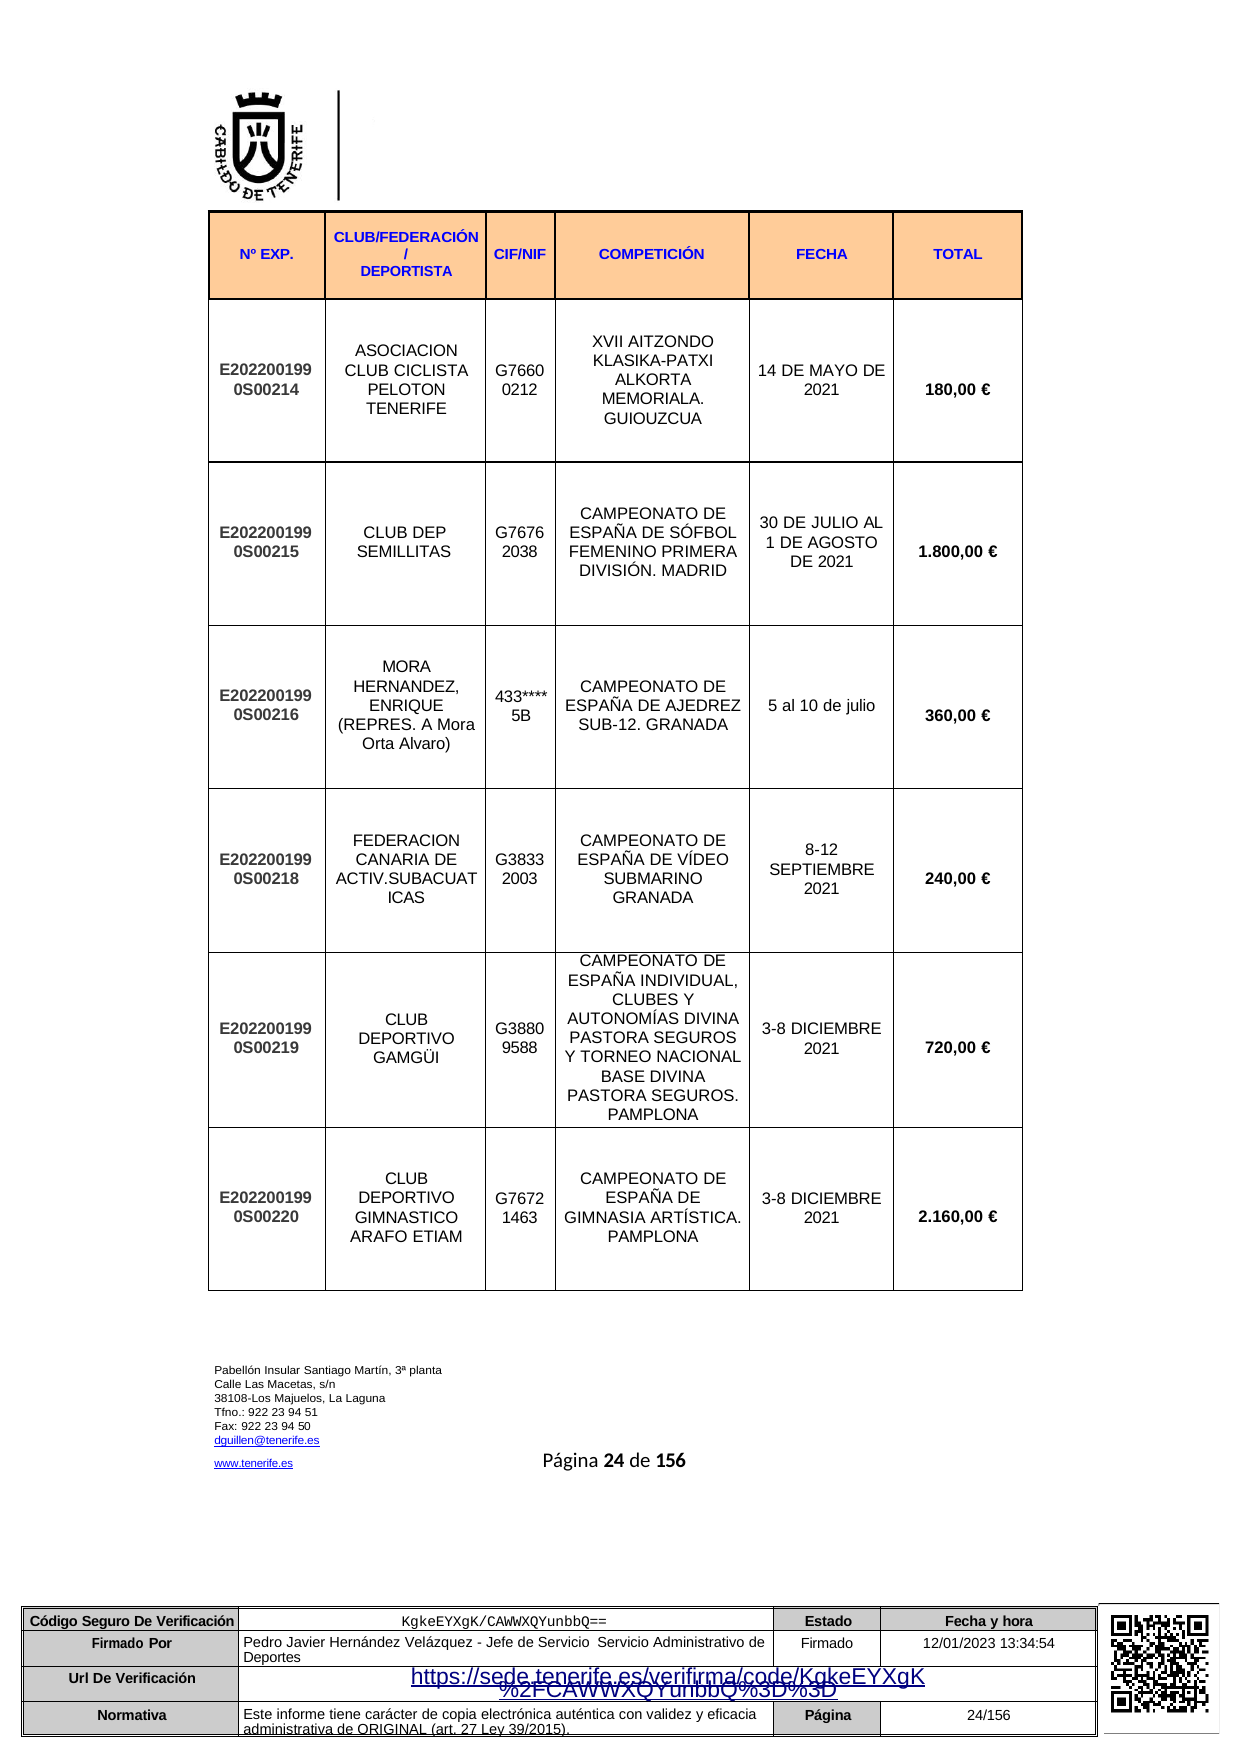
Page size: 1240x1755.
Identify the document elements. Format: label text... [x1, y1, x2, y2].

table_header TOTAL [894, 213, 1021, 298]
table_cell G7672 1463 [486, 1128, 555, 1290]
table_cell 2.160,00 € [894, 1128, 1022, 1290]
table_cell ASOCIACION CLUB CICLISTA PELOTON TENERIFE [326, 300, 485, 461]
table_cell E202200199 0S00214 [209, 300, 325, 461]
table_cell CAMPEONATO DE ESPAÑA DE SÓFBOL FEMENINO PRIMERA DIVISIÓN. MADRID [556, 463, 749, 625]
table_cell MORA HERNANDEZ, ENRIQUE (REPRES. A Mora Orta Alvaro) [326, 626, 485, 788]
table_cell CAMPEONATO DE ESPAÑA DE VÍDEO SUBMARINO GRANADA [556, 789, 749, 952]
table_cell E202200199 0S00216 [209, 626, 325, 788]
table_header CIF/NIF [487, 213, 554, 298]
table_cell CLUB DEPORTIVO GAMGÜI [326, 953, 485, 1127]
table_cell 3-8 DICIEMBRE 2021 [750, 1128, 893, 1290]
table_cell G3880 9588 [486, 953, 555, 1127]
table_cell 3-8 DICIEMBRE 2021 [750, 953, 893, 1127]
table_cell 5 al 10 de julio [750, 626, 893, 788]
table_cell CAMPEONATO DE ESPAÑA DE GIMNASIA ARTÍSTICA. PAMPLONA [556, 1128, 749, 1290]
table_cell 720,00 € [894, 953, 1022, 1127]
table_cell 433**** 5B [486, 626, 555, 788]
table_cell 360,00 € [894, 626, 1022, 788]
table_cell E202200199 0S00218 [209, 789, 325, 952]
table_header FECHA [750, 213, 892, 298]
text 38108-Los Majuelos, La Laguna Tfno.: 922 23 94 51 [214, 1392, 413, 1419]
table_header Nº EXP. [210, 213, 324, 298]
table_cell E202200199 0S00219 [209, 953, 325, 1127]
table_cell 8-12 SEPTIEMBRE 2021 [750, 789, 893, 952]
table_cell 30 DE JULIO AL 1 DE AGOSTO DE 2021 [750, 463, 893, 625]
table_cell 240,00 € [894, 789, 1022, 952]
table_cell CLUB DEPORTIVO GIMNASTICO ARAFO ETIAM [326, 1128, 485, 1290]
table_cell G7676 2038 [486, 463, 555, 625]
table_cell CLUB DEP SEMILLITAS [326, 463, 485, 625]
table_cell G7660 0212 [486, 300, 555, 461]
table_cell 14 DE MAYO DE 2021 [750, 300, 893, 461]
table_cell 180,00 € [894, 300, 1022, 461]
table_cell CAMPEONATO DE ESPAÑA INDIVIDUAL, CLUBES Y AUTONOMÍAS DIVINA PASTORA SEGUROS Y TORNEO NACIONAL BASE DIVINA PASTORA SEGUROS. PAMPLONA [556, 953, 749, 1127]
text Pabellón Insular Santiago Martín, 3ª planta Calle Las Macetas, s/n [214, 1364, 467, 1391]
table_cell E202200199 0S00215 [209, 463, 325, 625]
table_cell G3833 2003 [486, 789, 555, 952]
text Fax: 922 23 94 50 [214, 1419, 1110, 1433]
table_cell FEDERACION CANARIA DE ACTIV.SUBACUAT ICAS [326, 789, 485, 952]
table_cell CAMPEONATO DE ESPAÑA DE AJEDREZ SUB-12. GRANADA [556, 626, 749, 788]
table_cell E202200199 0S00220 [209, 1128, 325, 1290]
text www.tenerife.es Página 24 de 156 [214, 1447, 1110, 1472]
text dguillen@tenerife.es [214, 1434, 1110, 1447]
table_header CLUB/FEDERACIÓN / DEPORTISTA [326, 213, 485, 298]
table_cell XVII AITZONDO KLASIKA-PATXI ALKORTA MEMORIALA. GUIOUZCUA [556, 300, 749, 461]
table_header COMPETICIÓN [556, 213, 748, 298]
table_cell 1.800,00 € [894, 463, 1022, 625]
